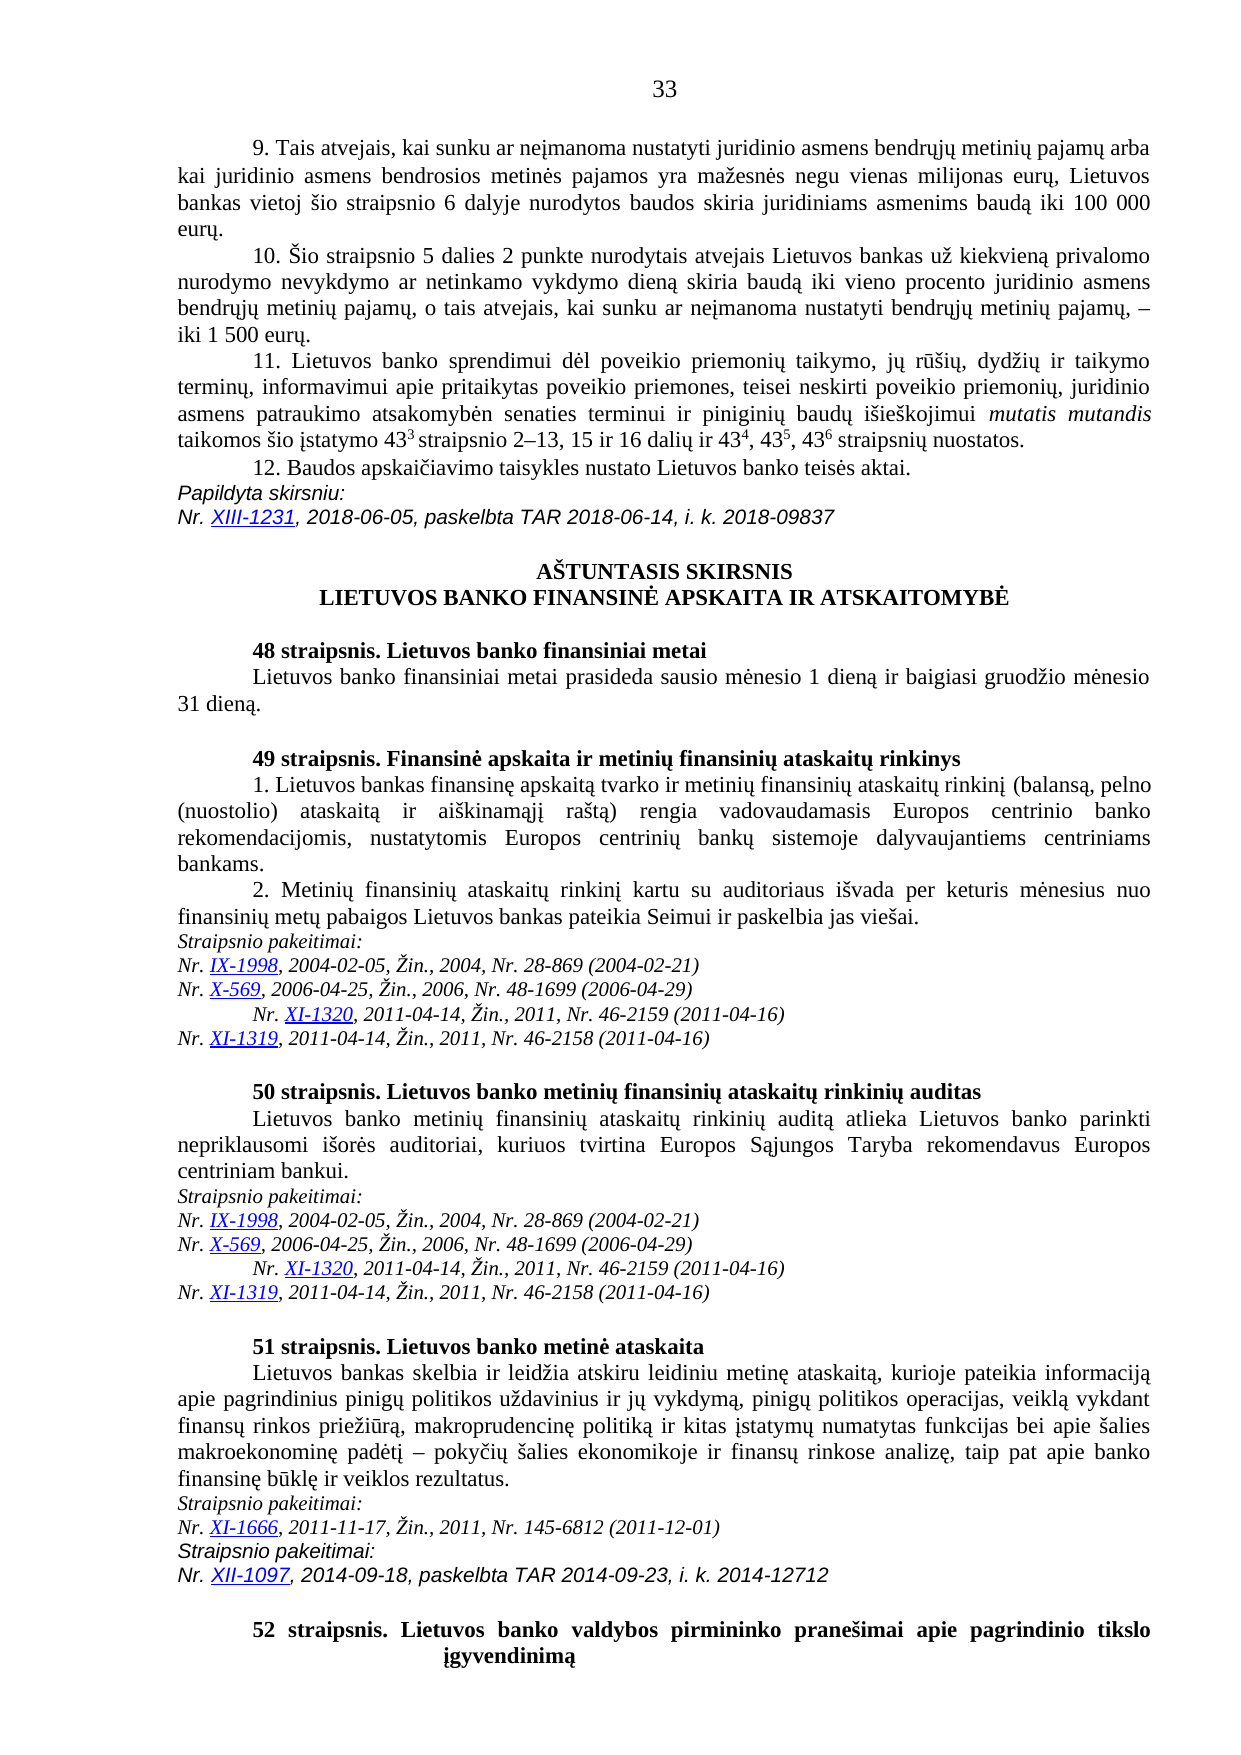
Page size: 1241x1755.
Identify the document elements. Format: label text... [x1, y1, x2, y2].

text Lietuvos banko finansiniai metai prasideda sausio mėnesio 1 dieną ir baigiasi gruodžio mėnesio 31 dieną. [177, 663, 1152, 716]
text 1. Lietuvos bankas finansinę apskaitą tvarko ir metinių finansinių ataskaitų rinkinį (balansą, pelno (nuostolio) ataskaitą ir aiškinamąjį raštą) rengia vadovaudamasis Europos centrinio banko rekomendacijomis, nustatytomis Europos centrinių bankų sistemoje dalyvaujantiems centriniams bankams. [177, 771, 1152, 877]
text 52 straipsnis. Lietuvos banko valdybos pirmininko pranešimai apie pagrindinio tikslo įgyvendinimą [252, 1616, 1152, 1668]
text Lietuvos banko metinių finansinių ataskaitų rinkinių auditą atlieka Lietuvos banko parinkti nepriklausomi išorės auditoriai, kuriuos tvirtina Europos Sąjungos Taryba rekomendavus Europos centriniam bankui. [177, 1105, 1152, 1184]
text Straipsnio pakeitimai: [177, 929, 1152, 953]
text Nr. IX-1998, 2004-02-05, Žin., 2004, Nr. 28-869 (2004-02-21) [177, 953, 1152, 977]
text 9. Tais atvejais, kai sunku ar neįmanoma nustatyti juridinio asmens bendrųjų metinių pajamų arba kai juridinio asmens bendrosios metinės pajamos yra mažesnės negu vienas milijonas eurų, Lietuvos bankas vietoj šio straipsnio 6 dalyje nurodytos baudos skiria juridiniams asmenims baudą iki 100 000 eurų. [177, 131, 1152, 242]
text Straipsnio pakeitimai: [177, 1184, 1152, 1208]
text 10. Šio straipsnio 5 dalies 2 punkte nurodytais atvejais Lietuvos bankas už kiekvieną privalomo nurodymo nevykdymo ar netinkamo vykdymo dieną skiria baudą iki vieno procento juridinio asmens bendrųjų metinių pajamų, o tais atvejais, kai sunku ar neįmanoma nustatyti bendrųjų metinių pajamų, – iki 1 500 eurų. [177, 242, 1152, 347]
text Nr. X-569, 2006-04-25, Žin., 2006, Nr. 48-1699 (2006-04-29) [177, 977, 1152, 1001]
text Nr. IX-1998, 2004-02-05, Žin., 2004, Nr. 28-869 (2004-02-21) [177, 1208, 1152, 1232]
text Straipsnio pakeitimai: [177, 1491, 1152, 1515]
text AŠTUNTASIS SKIRSNIS [177, 558, 1152, 584]
text Nr. XI-1666, 2011-11-17, Žin., 2011, Nr. 145-6812 (2011-12-01) [177, 1515, 1152, 1539]
text Nr. XI-1319, 2011-04-14, Žin., 2011, Nr. 46-2158 (2011-04-16) [177, 1280, 1152, 1304]
text LIETUVOS BANKO FINANSINĖ APSKAITA IR ATSKAITOMYBĖ [177, 584, 1152, 611]
text Nr. XI-1319, 2011-04-14, Žin., 2011, Nr. 46-2158 (2011-04-16) [177, 1026, 1152, 1049]
text 12. Baudos apskaičiavimo taisykles nustato Lietuvos banko teisės aktai. [177, 452, 1152, 481]
text Nr. XI-1320, 2011-04-14, Žin., 2011, Nr. 46-2159 (2011-04-16) [177, 1256, 1152, 1280]
text Papildyta skirsniu: [177, 481, 1152, 505]
text Straipsnio pakeitimai: [177, 1539, 1152, 1563]
text 50 straipsnis. Lietuvos banko metinių finansinių ataskaitų rinkinių auditas [177, 1078, 1152, 1105]
text Nr. X-569, 2006-04-25, Žin., 2006, Nr. 48-1699 (2006-04-29) [177, 1232, 1152, 1256]
text Nr. XIII-1231, 2018-06-05, paskelbta TAR 2018-06-14, i. k. 2018-09837 [177, 505, 1152, 529]
text 49 straipsnis. Finansinė apskaita ir metinių finansinių ataskaitų rinkinys [177, 745, 1152, 771]
text 11. Lietuvos banko sprendimui dėl poveikio priemonių taikymo, jų rūšių, dydžių ir taikymo terminų, informavimui apie pritaikytas poveikio priemones, teisei neskirti poveikio priemonių, juridinio asmens patraukimo atsakomybėn senaties terminui ir piniginių baudų išieškojimui mutatis mutandis taikomos šio įstatymo 433 straipsnio 2–13, 15 ir 16 dalių ir 434, 435, 436 straipsnių nuostatos. [177, 347, 1152, 452]
text 2. Metinių finansinių ataskaitų rinkinį kartu su auditoriaus išvada per keturis mėnesius nuo finansinių metų pabaigos Lietuvos bankas pateikia Seimui ir paskelbia jas viešai. [177, 877, 1152, 929]
text Nr. XI-1320, 2011-04-14, Žin., 2011, Nr. 46-2159 (2011-04-16) [252, 1001, 1152, 1026]
text 51 straipsnis. Lietuvos banko metinė ataskaita [177, 1333, 1152, 1359]
text 48 straipsnis. Lietuvos banko finansiniai metai [177, 637, 1152, 663]
text Nr. XII-1097, 2014-09-18, paskelbta TAR 2014-09-23, i. k. 2014-12712 [177, 1563, 1152, 1587]
text Lietuvos bankas skelbia ir leidžia atskiru leidiniu metinę ataskaitą, kurioje pateikia informaciją apie pagrindinius pinigų politikos uždavinius ir jų vykdymą, pinigų politikos operacijas, veiklą vykdant finansų rinkos priežiūrą, makroprudencinę politiką ir kitas įstatymų numatytas funkcijas bei apie šalies makroekonominę padėtį – pokyčių šalies ekonomikoje ir finansų rinkose analizę, taip pat apie banko finansinę būklę ir veiklos rezultatus. [177, 1359, 1152, 1491]
